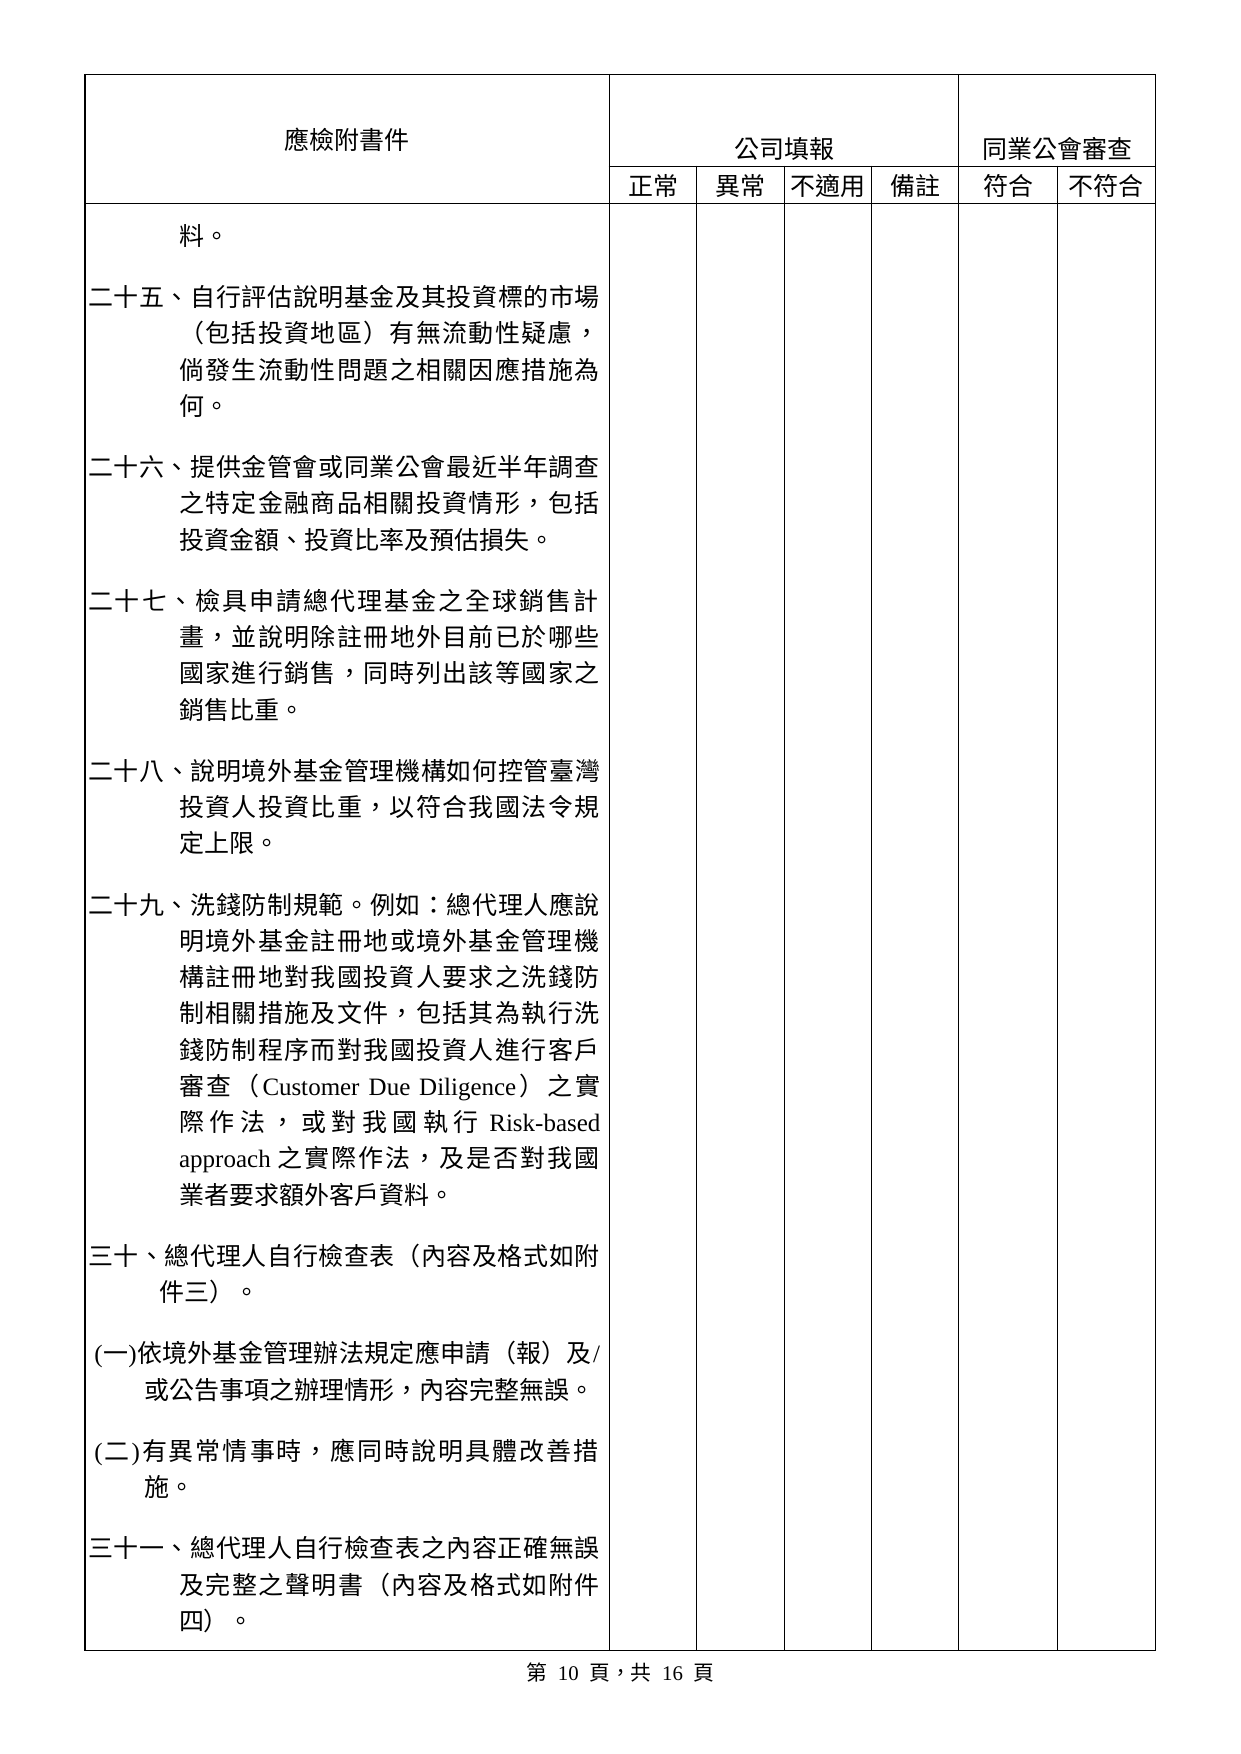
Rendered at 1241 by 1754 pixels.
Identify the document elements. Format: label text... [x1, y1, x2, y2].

table_header 公司填報 [610, 75, 958, 166]
table_cell [1058, 204, 1155, 1650]
table_cell 符合 [959, 167, 1057, 203]
table_cell [610, 204, 696, 1650]
table_header 應檢附書件 [86, 75, 609, 203]
table_cell 一、境外基金基本資料表（內容及格式如附件一）。 二、符合境外基金管理辦法第九條擔任境外基金總代理人之資格條件證明文件： (一)證券投資信託事業、證券投資顧問事業或證券經紀商之實收資本額、信託業兼營證券投資信託事業或證券投資顧問事業或銀行兼營證券經紀商之指撥營運資金，或外國證券商專撥國內分支機構營業所用資金，應達新臺幣七千萬元以上。 (二)最近期經會計師查核簽證之財務報告每股淨值不低於面額。總代理人會計年度終了至查核簽證報表公告前提出申請時，若未檢附前一年度經會計師查核簽證之年度財務報表者，應出具聲明「該公司前一年度經會計師查核簽證年度財務報告之每股淨值將不低於面額」之聲明書。 (三)中華民國證券投資信託暨顧問商業同業公會（以下簡稱同業公會）出具具有即時取得境外基金機構投資及相關交易資訊之必要資訊傳輸設備之審查意見。 (四)聲明最近半年未曾受證券投資信託及顧問法第一百零三條第一款、證券交易法第六十六條第一款、期貨交易法第一百條第一項第一款、信託業法第四十四條或銀行法第六十一條之一第一項所定糾正、限期改善三次以上之處分、最近二年未曾受證券投資信託及顧問法第一百零三條第二款至第五款、證券交易法第六十六條第二款至第四款、期貨交易法第一百條第一項第二款至第四款、信託業法第四十四條第一款至第三款或銀行法第六十一條之一第一項第一款至第四款之處分（但經金管會命令解除職員之職務者不在此限）。 (五)辦理募集及銷售之業務人員及內部稽核人員，其資格條件及人數須符合境外基金管理辦法第十六條規定： 1.同業公會出具業務人員及內部稽核人員資格審查合格之人員名冊及其資格證明文件。 2.檢附「總代理人人員配置調查表」。 3.產品分析人員及通路服務人員配置應符合配置規定。 (六)首次擔任總代理人應提供內部控制制度及內部控制制度審查表。 三、境外基金機構與總代理人簽訂之總代理契約，應載明同業公會所定應行記載事項。 四、境外基金機構與總代理人簽訂之人員培訓計畫，應符合同業公會所定計畫要點之規定，並檢具未來一年之培訓計畫，及最近一年內總代理人與境外基金機構簽訂之人員培訓計畫執行狀況說明文件（如課程清單、簽到表、受訓人數及時數統計等資料）。 五、總代理人依規定提存營業保證金之證明文件： (一)依境外基金管理辦法第十條第一項規定提存足額之營業保證金，且提存於同一金融機構。 1.擔任 家境外基金管理機構所管理基金之總代理人。 2.提存營業保證金金額（所代理之境外基金管理機構屬同一集團者，得按單一集團計算應提存之金額，並應加附集團組織圖）： 新臺幣 元。 3.提存金融機構名稱： 。 (二)提存金融機構符合境外基金管理辦法第十條第一項規定之資格條件。 (三)與提存金融機構簽訂之營業保證金保管契約內容，應載明同業公會所定要點之應記載事項。 六、出具銷售機構符合境外基金管理辦法第十九條所定資格條件之聲明書及銷售機構明細表。 七、總代理人依境外基金管理辦法第三十三條第一項第三款及第二項規定辦理款項收付者，出具其與證券集中保管事業簽訂之契約。 八、出具與銷售機構簽訂之銷售契約，其應載明同業公會所定應行記載事項。 九、境外基金註冊地准予募集之證明文件。（以主管機關核發或出具之核准函文、經主管機關核准之公開說明書或相當文件認定） 十、境外基金最近年度經會計師查核簽證之財務報告與其中文簡譯本： (一)會計師出具之查核意見為無保留意見。 (二)會計師出具無保留意見以外之查核意見者，其原因： 。 十一、檢具境外基金於申請日前一季季底之投資組合： (一)內容須包括投資標的及其比率、基金主要投資國家別及投資資產類別，暨其相關投資金額占基金淨資產價值之比重；固定收益或債券型基金應再檢附過去一年每月底投資組合投資於高收益債券之比重。 (二)投資組合應符合下列規定： 1.未投資於黃金、商品現貨及不動產。 2.投資於有價證券部分，如非投資單一國家者，該投資組合應包含各個國家之投資明細。 3.投資於境外基金管理辦法第二十三條第一項第三款所列之有價證券未超過金管會規定比率之證明文件。 4.投資於中華民國證券市場未逾金管會規定之比率。 (三)境外基金機構符合金管會鼓勵境外基金深耕計畫所訂條件獲金管會認可，並選擇「符合境外基金管理辦法之範圍內，允許引進新類型的境外基金」之優惠措施者，應具體說明該基金之投資標的或比率與現行投資規範不符之處。 十二、投資人須知載明下列事項： 【第一部分：基金專屬資訊】 (一)基本資料。 (二)基金投資標的與策略（簡介）。 1.投資標的。 2.投資策略。 (三)投資本基金之主要風險。 (四)本基金適合之投資人屬性分析。 (五)基金運用狀況。 1.基金淨資產組成。 2.最近十年度基金淨值走勢圖。 3.最近十年度各年度基金報酬率。 4.基金累計報酬率。 5.最近十年度各年度每受益權單位收益分配之金額/幣別。 6.最近五年度各年度基金之費用率。 7.基金前十大投資標的及占基金淨資產價值之比率。 (六)投資人應負擔費用之項目及其計算方式。 (七)受益人應負擔租稅之項目及其計算。 (八)基金淨資產價值之公告時間及公告方式。 (九)公開說明書中譯本之取得及境外基金相關資訊網址。 (十)其他 【風險警語】※ 【第二部分：一般資訊】 (一)總代理人、境外基金發行機構、管理機構、保管機構、總分銷機構及其他相關機構之說明；如為關係人者，應說明其關係。 (二)申購、買回及轉換境外基金之方式： 1.最低申購金額。 2.價金給付方式。 3.每營業日受理申請截止時間，及對逾時申請文件之認定及處理方式。 4.投資人申購匯款及支付買回款項應以客戶本人名義為之。 5.申購、買回及轉換之作業流程。 (三)境外基金之募集及銷售不成立時之退款方式。 (四)總代理人與境外基金機構之權利、義務及責任。 (五)總代理人應提供之資訊服務事項。 (六)境外基金機構、總代理人及銷售機構與投資人爭議之處理方式。 (七)協助投資人權益之保護方式。 (八)交付表彰投資人權益之憑證種類。 (九)為環境、社會與治理(ESG)相關主題基金應載明下列事項： 1.投資目標與衡量標準。 2.投資策略與方法。 3.投資比例配置。 4.參考績效指標。 5.排除政策。 6.風險警語。 7.盡職治理參與。 8.查詢基金定期評估資訊之網址，以及公司揭露盡職治理報告書相關資料之網址。 (十)投資人須知載明事項是否符合同業公會投資人須知範本及投資人須知製作格式說明。 (十一)其他經主管機關規定之事項。 ※ 採公平價格及反稀釋機制之基金，應於第十項投資人須知第一部份「風險警語」揭露該等機制所載內容之頁次。且若於大額申贖時採調整淨值並適用所有當日申購之投資人者，應於投資人須知加強說明該機制之適用對象及其影響，如「本基金採反稀釋機制（擺動定價機制）調整基金淨值，該淨值適用於所有當日申購之投資者，不論投資人申贖金額多寡，均會以調整後淨值計算」。 十三、公開說明書併同其中譯本： (一)已明定境外基金從事衍生性商品交易，持有未沖銷多頭部位價值之總金額，不得超過該境外基金淨資產價值之百分之四十；持有未沖銷空頭部位價值之總金額不得超過該境外基金所持有之相對應有價證券總市值。（境外基金經金管會專案核准或基金註冊地經我國承認並公告者，免受此項限制） (二)未明定上開境外基金從事衍生性商品交易之投資限制者，說明為符合有關衍生性商品交易限制之規定，所建置之內部控管機制。（境外基金經金管會專案核准或基金註冊地經我國承認並公告者不適用） (三)境外基金基本資料表、投資人須知、律師出具基金註冊地及基金管理機構註冊地對投資人權益之保護不低於我國之意見書等書件，其所載內容與公開說明書之規定具一致性。 (四)中譯本不得納入國內未經核准或核備之基金。 十四、境外基金非以新臺幣或人民幣計價。 十五、境外基金成立滿一年以上。（境外基金經金管會專案核准或基金註冊地經我國承認並公告者，免受此項限制，其申請程序準用證券投資信託事業募集證券投資信託基金處理準則之規定） 十六、境外基金管理機構符合境外基金管理辦法第二十四條規定之證明文件： (一)境外基金管理機構（得含其控制或從屬機構）所管理以公開募集方式集資投資於證券之基金總資產淨值超過二十億美元或等值之外幣者。所稱總資產淨值之計算不包括退休基金及個人或機構投資人全權委託帳戶（以會計師出具之證明認定）： 1.上開證明應詳列基金名稱、成立日期及規模，並總計各基金規模（基本計價幣別不同時，應換算為相同幣別後加總）。 2.管理基金總資產淨值之證明文件如包含其控制或從屬機構所管理之基金資產者，應分別說明該境外基金管理機構與其控制或從屬機構個別管理之總資產淨值，並加附集團組織圖及持有股權明細狀況。 (二)最近二年未受當地主管機關處分並有紀錄在案（由當地主管機關或自律團體或境外基金管理機構有權聲明之董事，出具證明或聲明）。 (三)成立滿二年以上（以主管機關核發或出具之登記證明或相當文件認定）。 (四)對增進我國資產管理業務有符合金管會規定之具體貢獻證明文件。 十七、境外基金機構出具將依金管會之要求，提供該境外基金機構有關境外基金申購、買回或轉換等之相關簿冊及涉及投資人權益之相關資料予金管會查閱之聲明文件。 十八、境外基金管理機構出具符合境外基金管理辦法第二十三條第一項第一款至第五款規定，且嗣後該境外基金若未符合規定，應即向金管會申請終止辦理該境外基金之募集銷售之聲明書。（境外基金經金管會專案核准或基金註冊地經我國承認並公告者，免受第一款限制） 十九、境外基金管理機構最近期經會計師查核簽證之財務報告。 (一)會計師出具之查核意見為無保留意見。 (二)會計師出具無保留意見以外之查核意見者，其原因： 。 二十、境外基金之保管機構信用評等等級符合境外基金管理辦法第二十五條規定之證明文件。（係指保管機構、主要次保管機構之信用評等資料，或其他相當之證明文件） 二十一、律師出具基金註冊地對投資人權益之保護不低於我國之意見書。（基金註冊地為我國承認且公告者免附） 二十二、律師出具基金管理機構註冊地對投資人權益之保護不低於我國之意見書。（基金管理機構所在地為我國承認且公告者免附） 二十三、同業公會同意入會之證明文件，但已加入同業公會者，免附。 二十四、提供最近半年期間每月基金規模資料。 二十五、自行評估說明基金及其投資標的市場（包括投資地區）有無流動性疑慮，倘發生流動性問題之相關因應措施為何。 二十六、提供金管會或同業公會最近半年調查之特定金融商品相關投資情形，包括投資金額、投資比率及預估損失。 二十七、檢具申請總代理基金之全球銷售計畫，並說明除註冊地外目前已於哪些國家進行銷售，同時列出該等國家之銷售比重。 二十八、說明境外基金管理機構如何控管臺灣投資人投資比重，以符合我國法令規定上限。 二十九、洗錢防制規範。例如：總代理人應說明境外基金註冊地或境外基金管理機構註冊地對我國投資人要求之洗錢防制相關措施及文件，包括其為執行洗錢防制程序而對我國投資人進行客戶審查（Customer Due Diligence）之實際作法，或對我國執行Risk-based approach之實際作法，及是否對我國業者要求額外客戶資料。 三十、總代理人自行檢查表（內容及格式如附件三）。 (一)依境外基金管理辦法規定應申請（報）及/或公告事項之辦理情形，內容完整無誤。 (二)有異常情事時，應同時說明具體改善措施。 三十一、總代理人自行檢查表之內容正確無誤及完整之聲明書（內容及格式如附件四）。 三十二、基金如採公平價格調整機制或反稀釋機制之相關說明資料，包含適用時機、啟動理由、對投資人影響、最近一次採用該等機制之情形，基金管理機構如何確保該等機制之合理性及公平性等。 三十三、說明暫停銷售機構或投資人帳戶交易事項。 (一)境外基金管理機構於執行洗錢防制作業時，發生暫停銷售機構或投資人帳戶交易之情形（包括執行依據及實務作法）。 (二)除執行洗錢防制作業外，發生其他暫停銷售機構或投資人帳戶交易之情形（包括執行依據及實務作法）。 (三)銷售機構或投資人帳戶被境外基金機構暫停交易後，如何保障我國投資人權益，請說明具體措施為何。 三十四、申請基金上架前KYP及風險等級報酬評估審查作業之執行情形。 三十五、基金擬在臺銷售級別之成立日期、目前規模及主要銷售地區，並與其他級別就相關事項(如費率、配息、前收型或後收型手續費等)差異比較，以及是否對我國投資人有不公平之情事。 三十六、說明基金如經金管會核准在國內募集及銷售，未來一年是否有在國內新增銷售級別之規劃，如有，請說明包括但不限於下列事項： (一)具體說明於金管會核准後，未來一年於我國新增銷售級別之理由。 (二)擬新增之銷售級別於其他國家之銷售情形，是否僅於我國銷售，且該等級別相關費用、交易條件及權利義務是否與國外投資人相同。如有差異，請說明其合理性。 三十七、申請環境、社會及治理（ESG）相關主題基金（下稱ESG基金），應載明下列事項： (一)投資目標與衡量標準： 1.是否參考國際組織發布準則或國內外公認ESG分類或揭露標準設定永續投資目標（如參考國內外公認ESG分類或揭露標準，包括但不限聯合國發布的國際準則、歐盟永續分類標準、GRI及SASB 等國際組織所擬定永續揭露標準）？ 2.基金名稱是否能正確反映永續投資目標，是否具體說明基金名稱與永續投資目標之關聯性？ 3.是否參考國內外公認ESG分類或揭露標準，訂定具體關鍵績效指標衡量被投資公司對環境、社會及治理等面向的表現？ (二)投資策略與方法： 1.基金為達成永續投資目標所採用投資策略為何？（如正面/同業較佳篩選、ESG整合投資分析、永續主題式投資、影響力投資等）？ 2.是否明確說明ESG相關因素之考慮過程（如：過濾因子、指標、評等、第三方認證或標章等）以及衡量這些因素之評估衡量方法（包括環境、社會及治理三個面向分別考慮之評估項目、各項目評分標準、評估項目權重計算方式、分析數據之資料來源）？ 3.是否說明將ESG因素納入投資流程之具體做法？（採用內部或外部ESG分析評估系統？採用的分析評估方法如何衡量被投資公司ESG表現？如何確保在基金投資管理流程中考量被投資公司ESG表現與相關風險？） (三)投資比例配置： 1.基金配置符合ESG投資重點之資產最低投資比率是否已達70%以上？ 2.公司提供基金投資組合，其ESG表現評等分布結果是否合理？ 3.基金投資於高排碳、高汙染、高耗水產業（如水泥、塑膠、鋼鐵、煤礦及石化燃料產業）之比重是否過高？ (四)參考績效指標： 1.如有設定ESG參考績效指標，是否說明所採指標之重要資訊與特性？ 2.參考績效指標如非屬ESG 或永續概念指數，是否說明該指標如何與基金ESG投資重點保持一致？ (五)排除政策：說明基金投資是否訂有排除政策或排除的類型（如避免投資軍火武器、酒類、賭博、色情及煙草行業、違反聯合國全球盟約等標的，或禁止投資主要營業收入來自動力煤開採或電力生產主要來自煤炭的公司）。 (六)風險警語：是否考量ESG基金特色訂定相關風險警語（如方法及資料之限制、缺乏標準之分類法、投資選擇之主觀判斷、對第三方資料來源之依賴、對特定ESG投資重點之集中度風險等）。 (七)盡職治理參與： 1.是否揭露公司盡職治理報告查詢方法與途徑？ 2.針對基金所適用盡職治理政策及執行方式，包括如何評估是否需要與被投資公司議合，以及透過何種形式與公司進行ESG議題溝通，如被投資公司未對ESG議題作出積極回應，公司採取何種因應措施。 3.針對基金參與股東會與投票情形，包括基本投票方針，出席股東會與投票紀錄等定期資訊揭露方式。 (八)定期揭露：公司年度結束後2個月，每年是否在公司網站上向投資者揭露以下定期評估的資訊? 1.基金資產組成符合所定ESG投資策略與篩選標準之實際投資比重。 2.如有設定績效參考指標，應比較基金採用ESG篩選標準與績效指標（Benchmark）對成分證券篩選標準兩者間的差異。 3.基金為達到永續投資重點和目標，而採取盡職治理行動（例如，與被投資公司經營階層互動、參與股東會及行使投票權紀錄等）。 三十八、移轉計畫及致投資人通知書，並應載明總代理移轉生效日前，原總代理人仍負有向金管會申報及公告之責任，並繼續負責處理國內投資人之交易相關事宜，投資人之權益，不因總代理移轉而受任何影響。(移轉總代理人案件適用)。 三十九、其他主管機關規定之文件。 [86, 204, 609, 1650]
table_cell [785, 204, 871, 1650]
table_cell 正常 [610, 167, 696, 203]
table_cell [872, 204, 958, 1650]
table_cell 異常 [697, 167, 784, 203]
table_cell 不適用 [785, 167, 871, 203]
table_header 同業公會審查 [959, 75, 1155, 166]
table_cell 備註 [872, 167, 958, 203]
table_cell [959, 204, 1057, 1650]
table_cell 不符合 [1058, 167, 1155, 203]
table_cell [697, 204, 784, 1650]
